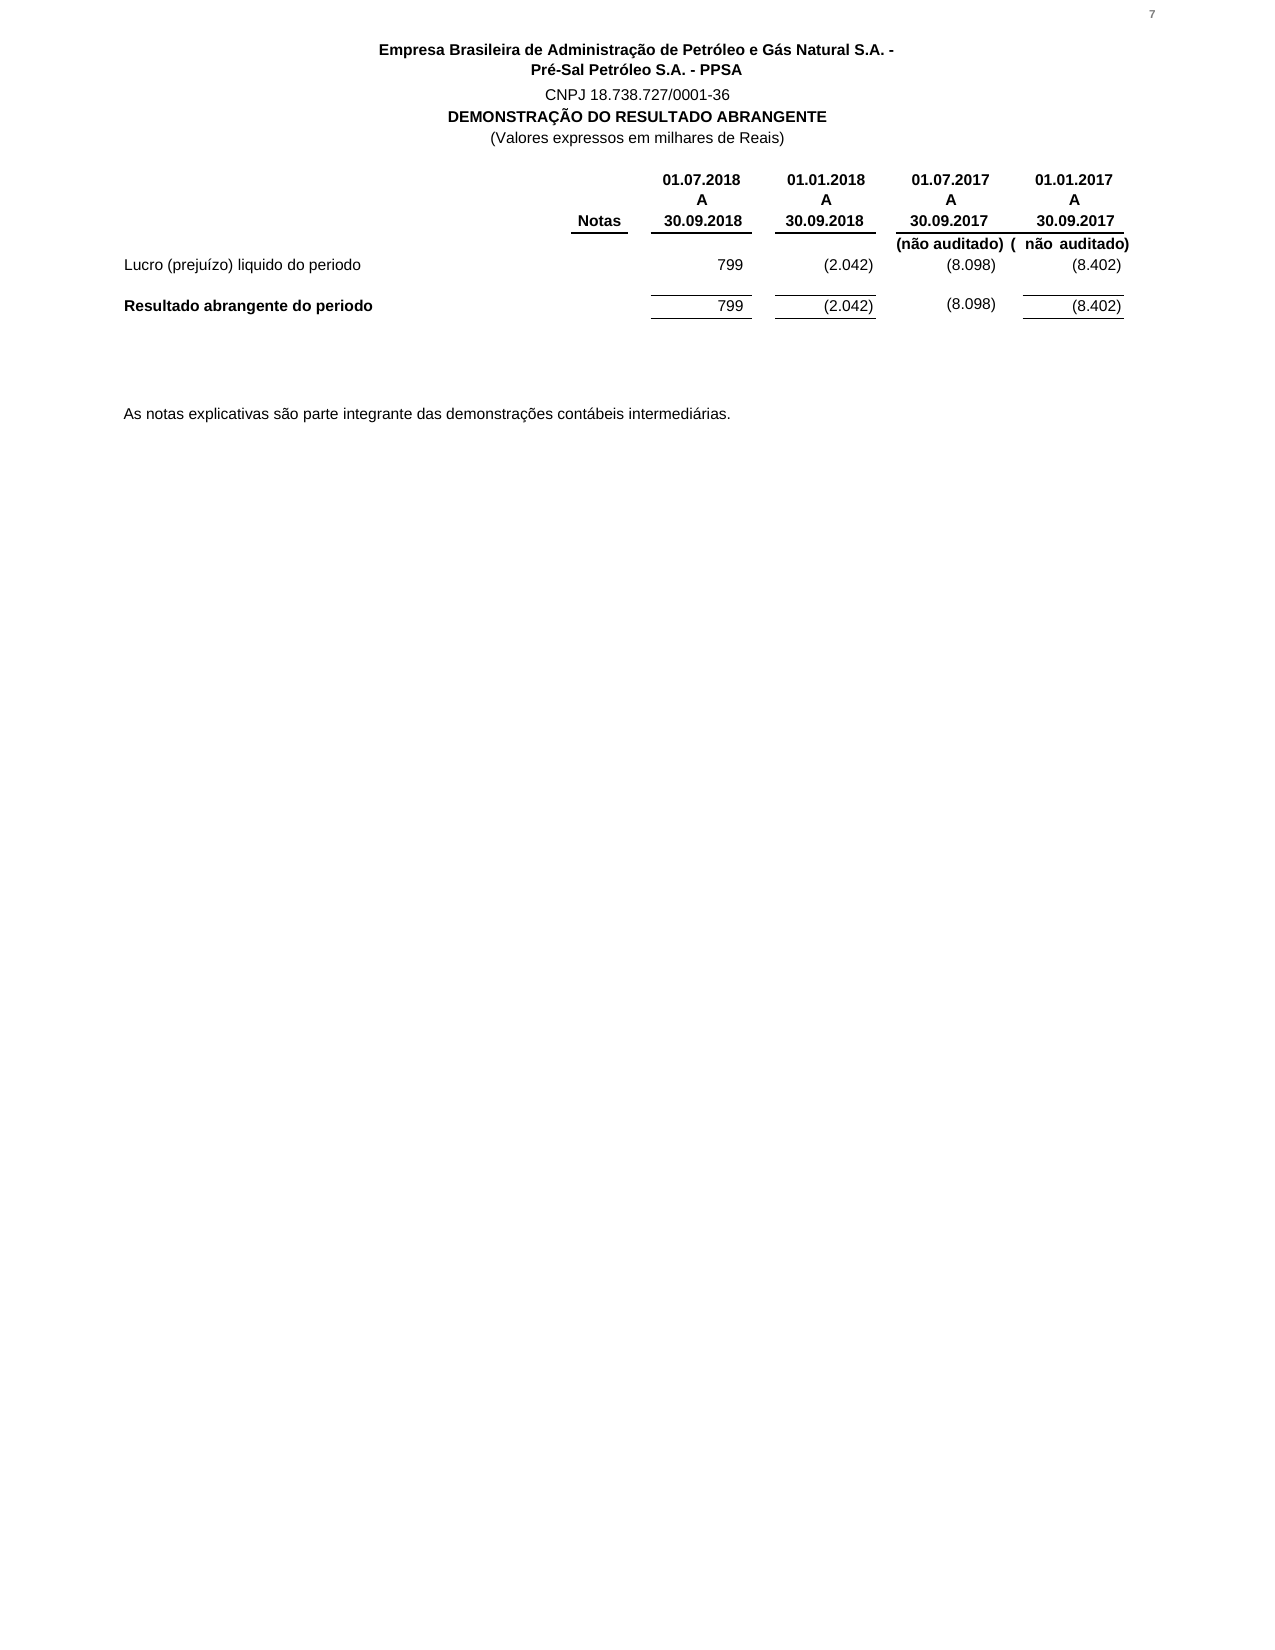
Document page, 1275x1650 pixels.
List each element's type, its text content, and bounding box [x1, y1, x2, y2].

table_cell [119, 211, 571, 232]
table_cell (não auditado) ( (8.098) [896, 234, 1023, 295]
table_cell [876, 211, 896, 232]
table_cell Notas [571, 211, 627, 232]
text 7 [106, 8, 1155, 21]
table_header 01.07.2018 A [651, 171, 752, 211]
table_cell (2.042) [775, 234, 876, 295]
text [106, 234, 118, 253]
text Empresa Brasileira de Administração de Petróleo e Gás Natural S.A. - Pré-Sal Petróleo S.A. - PPSA [371, 40, 902, 79]
table_cell (8.098) [896, 295, 1023, 317]
text DEMONSTRAÇÃO DO RESULTADO ABRANGENTE [297, 107, 978, 125]
table_cell 30.09.2017 [896, 211, 1023, 232]
table_cell 799 [651, 296, 752, 317]
table_cell [628, 232, 651, 295]
table_cell [628, 295, 651, 317]
table_cell 799 [651, 234, 752, 295]
table_cell (8.402) [1023, 296, 1124, 317]
text [118, 171, 1124, 322]
table_cell [628, 211, 651, 232]
text ) [1124, 234, 1129, 253]
text (Valores expressos em milhares de Reais) [297, 128, 978, 147]
text CNPJ 18.738.727/0001-36 [297, 86, 978, 104]
table_cell Resultado abrangente do periodo [119, 295, 571, 317]
table_header 01.01.2018 A [775, 171, 876, 211]
table_header [119, 171, 651, 211]
table_cell não auditado (8.402) [1023, 234, 1124, 295]
table_cell [752, 211, 775, 232]
table_cell 30.09.2017 [1023, 211, 1124, 232]
table_header [876, 171, 896, 211]
table_header [752, 171, 775, 211]
table_cell [876, 295, 896, 317]
table_cell (2.042) [775, 296, 876, 317]
table_cell 30.09.2018 [651, 211, 752, 232]
table_cell [752, 295, 775, 317]
table_cell [571, 234, 627, 295]
table_cell 30.09.2018 [775, 211, 876, 232]
table_header 01.01.2017 A [1023, 171, 1124, 211]
table_cell [876, 232, 896, 295]
table_header 01.07.2017 A [896, 171, 1023, 211]
text As notas explicativas são parte integrante das demonstrações contábeis intermediárias. [123, 405, 1169, 423]
table_cell [571, 295, 627, 317]
table_cell [752, 232, 775, 295]
table_cell Lucro (prejuízo) liquido do periodo [119, 232, 571, 295]
